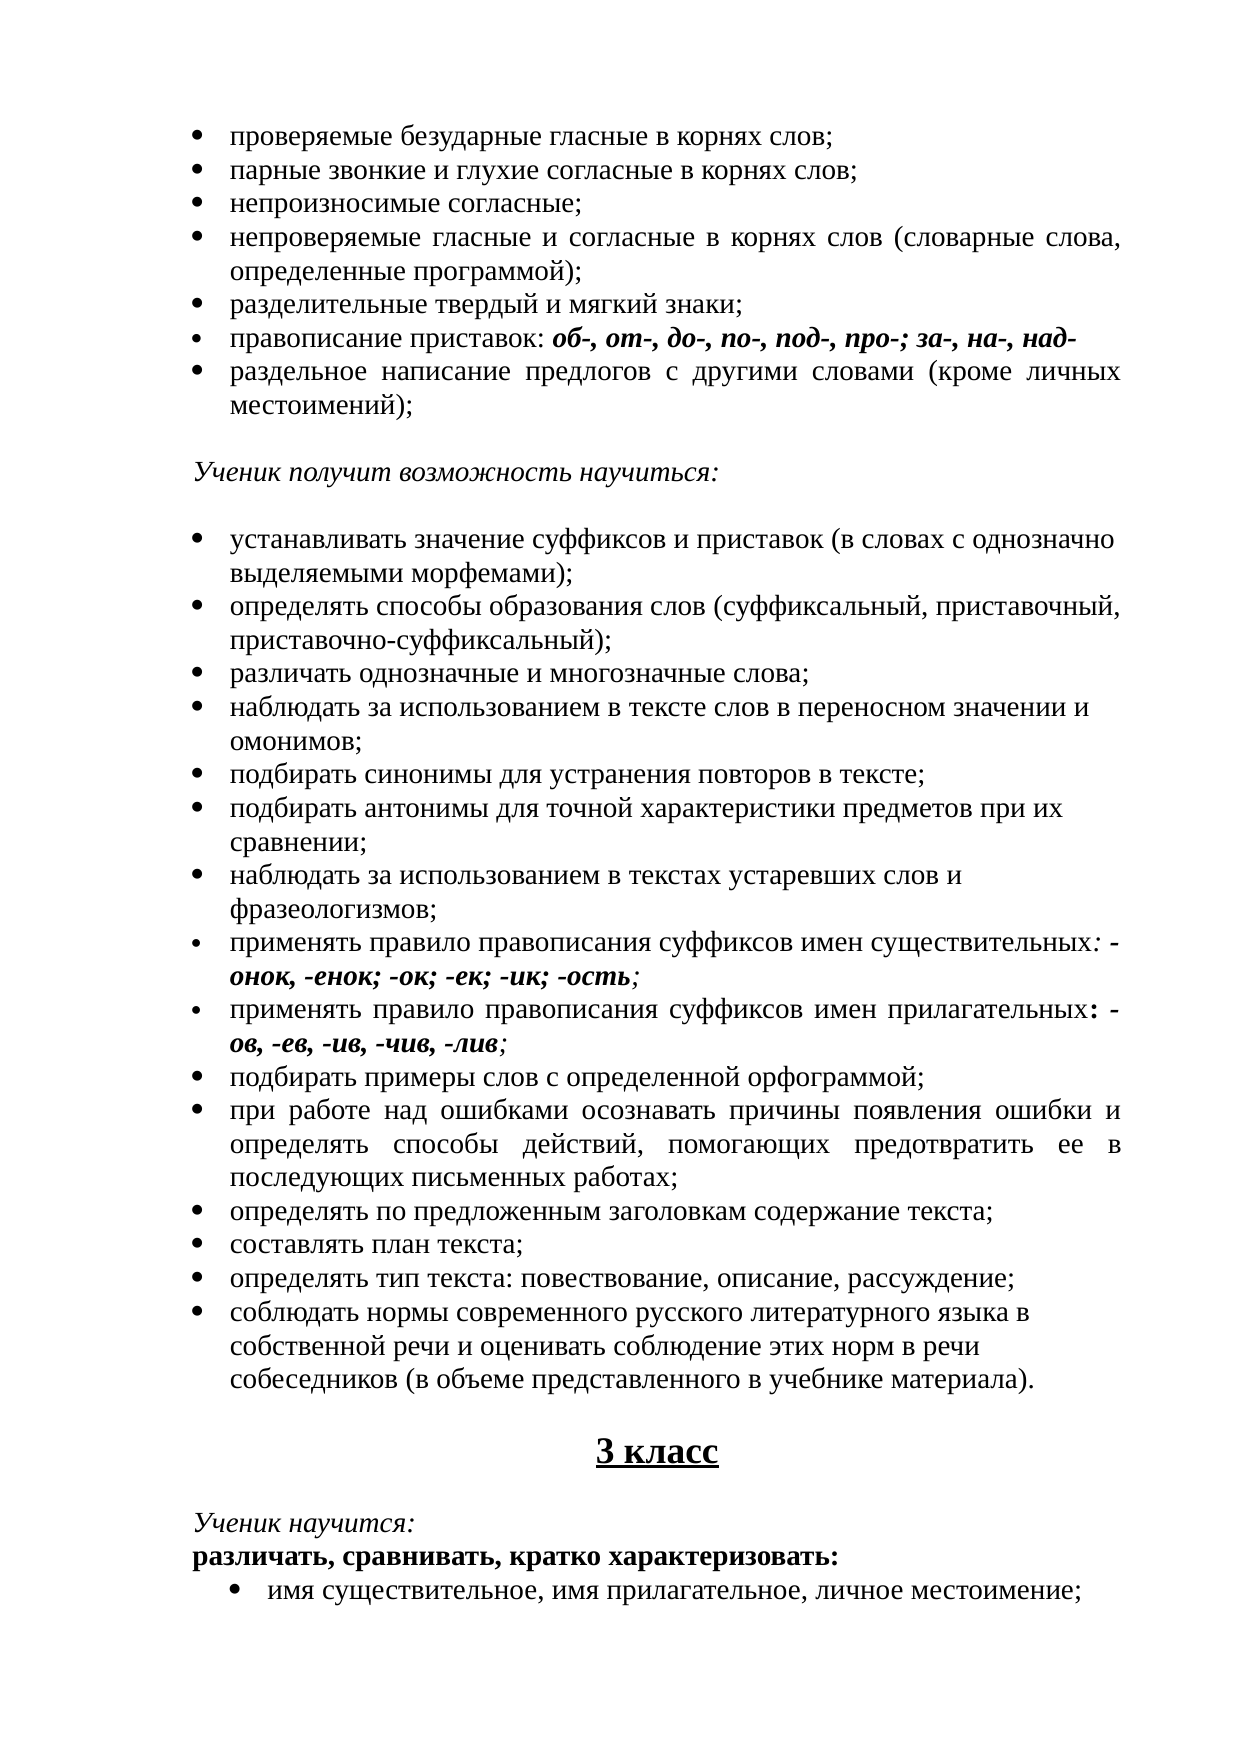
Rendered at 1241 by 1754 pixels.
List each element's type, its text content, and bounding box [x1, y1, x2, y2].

text различать, сравнивать, кратко характеризовать: [118, 1538, 1122, 1572]
list соблюдать нормы современного русского литературного языка в собственной речи и оценивать соблюдение этих норм в речи собеседников (в объеме представленного в учебнике материала). [192, 1294, 1122, 1395]
list составлять план текста; [192, 1227, 1122, 1260]
text Ученик получит возможность научиться: [118, 454, 1122, 488]
list определять по предложенным заголовкам содержание текста; [192, 1193, 1122, 1227]
list определять тип текста: повествование, описание, рассуждение; [192, 1260, 1122, 1294]
list определять способы образования слов (суффиксальный, приставочный, приставочно-суффиксальный); [192, 588, 1122, 656]
list раздельное написание предлогов с другими словами (кроме личных местоимений); [192, 353, 1122, 421]
list подбирать синонимы для устранения повторов в тексте; [192, 756, 1122, 790]
text Ученик научится: [118, 1505, 1122, 1538]
list наблюдать за использованием в текстах устаревших слов и фразеологизмов; [192, 857, 1122, 924]
text 3 класс [118, 1428, 1122, 1471]
list наблюдать за использованием в тексте слов в переносном значении и омонимов; [192, 689, 1122, 756]
list проверяемые безударные гласные в корнях слов; [192, 118, 1122, 152]
list устанавливать значение суффиксов и приставок (в словах с однозначно выделяемыми морфемами); [192, 521, 1122, 588]
list непроизносимые согласные; [192, 185, 1122, 219]
list подбирать примеры слов с определенной орфограммой; [192, 1059, 1122, 1092]
list правописание приставок: об-, от-, до-, по-, под-, про-; за-, на-, над- [192, 320, 1122, 353]
list парные звонкие и глухие согласные в корнях слов; [192, 152, 1122, 185]
list подбирать антонимы для точной характеристики предметов при их сравнении; [192, 790, 1122, 857]
list применять правило правописания суффиксов имен существительных: - онок, -енок; -ок; -ек; -ик; -ость; [192, 924, 1122, 992]
list непроверяемые гласные и согласные в корнях слов (словарные слова, определенные программой); [192, 219, 1122, 286]
list различать однозначные и многозначные слова; [192, 656, 1122, 689]
list разделительные твердый и мягкий знаки; [192, 286, 1122, 320]
list при работе над ошибками осознавать причины появления ошибки и определять способы действий, помогающих предотвратить ее в последующих письменных работах; [192, 1092, 1122, 1193]
list имя существительное, имя прилагательное, личное местоимение; [229, 1572, 1122, 1606]
list применять правило правописания суффиксов имен прилагательных: -ов, -ев, -ив, -чив, -лив; [192, 992, 1122, 1059]
